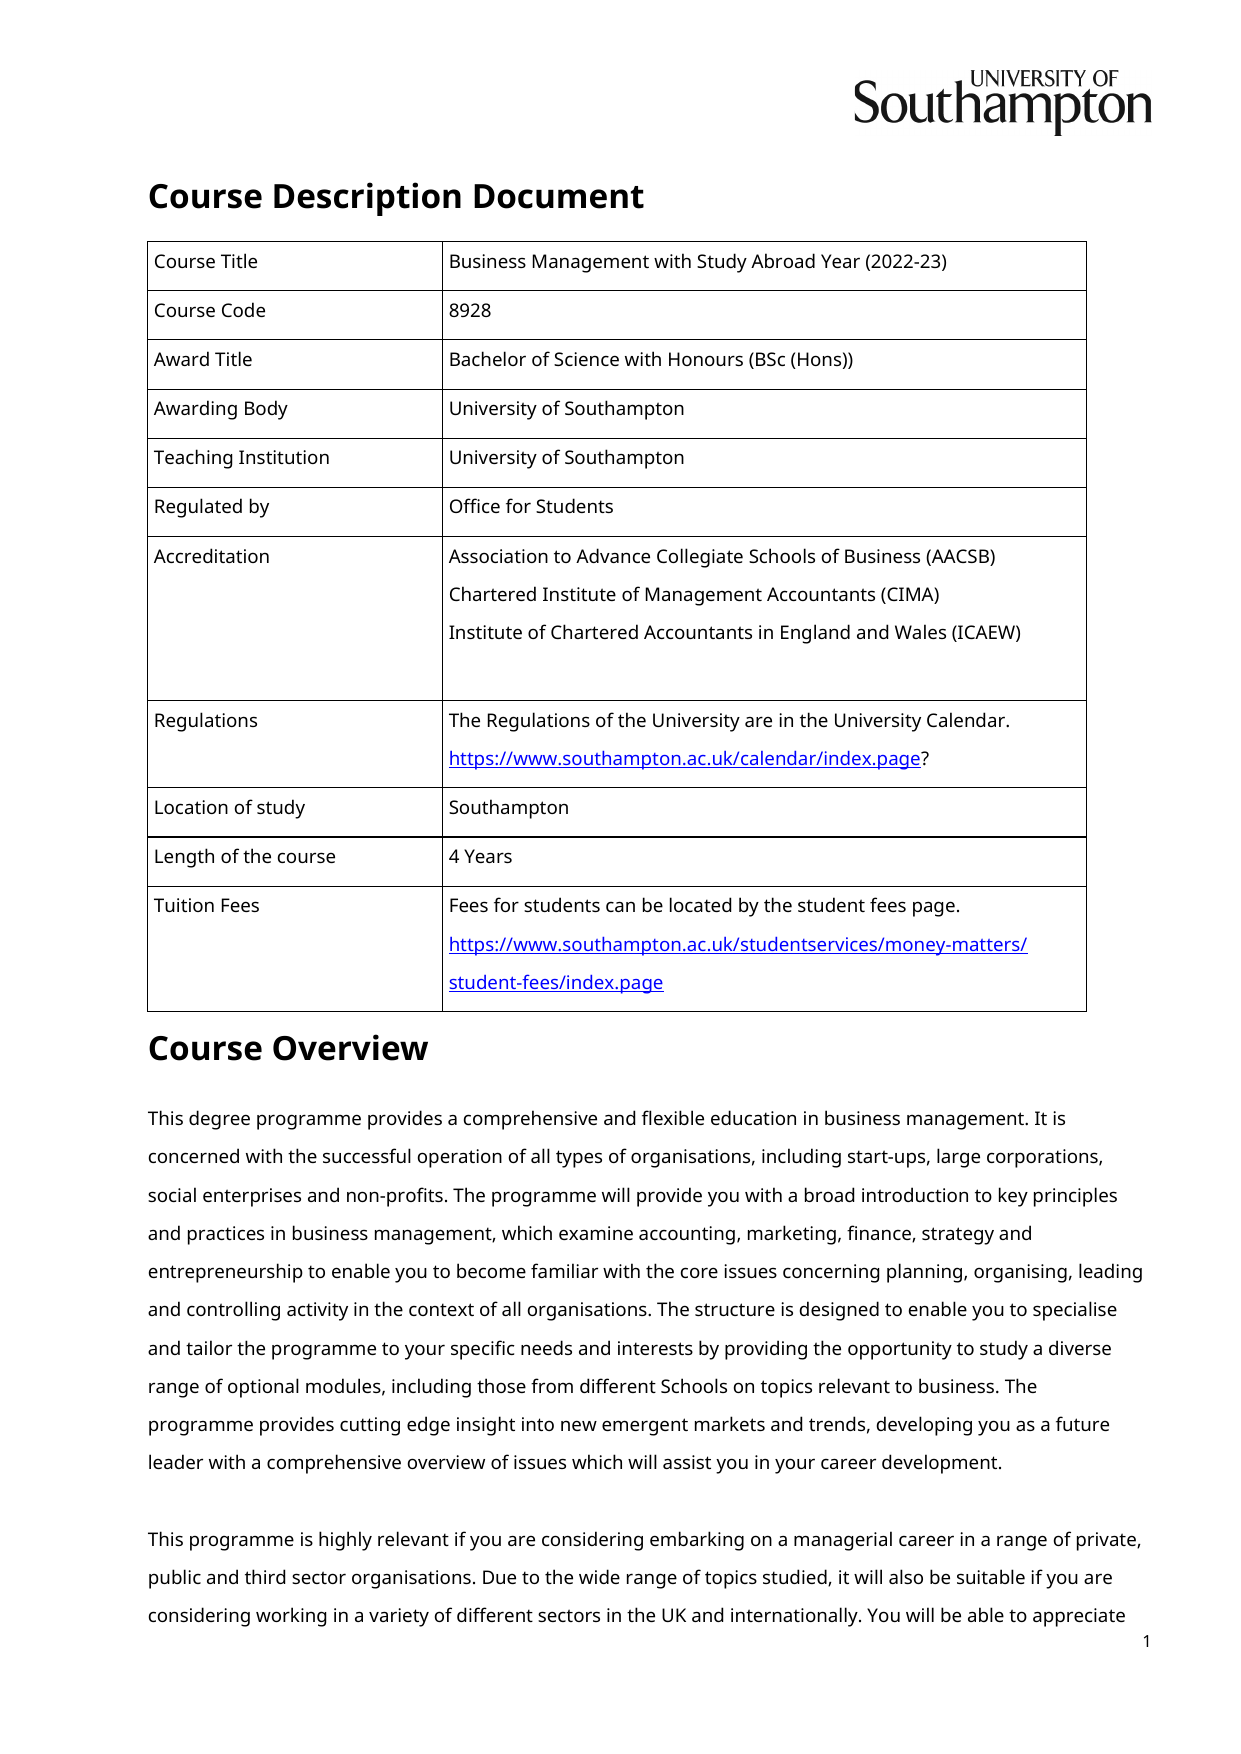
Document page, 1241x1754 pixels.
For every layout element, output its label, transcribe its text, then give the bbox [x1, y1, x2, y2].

table_cell Regulated by [148, 488, 442, 536]
table_cell University of Southampton [443, 390, 1086, 438]
table_cell Awarding Body [148, 390, 442, 438]
table_cell Teaching Institution [148, 439, 442, 487]
table_cell Location of study [148, 788, 442, 836]
table_cell 8928 [443, 291, 1086, 339]
table_cell Accreditation [148, 537, 442, 700]
table_cell Southampton [443, 788, 1086, 836]
subtitle Course Overview [148, 1025, 1152, 1070]
table_cell Tuition Fees [148, 887, 442, 1011]
table_header Course Title [148, 242, 442, 290]
text This degree programme provides a comprehensive and flexible education in business management. It is concerned with the successful operation of all types of organisations, including start-ups, large corporations, social enterprises and non-profits. The programme will provide you with a broad introduction to key principles and practices in business management, which examine accounting, marketing, finance, strategy and entrepreneurship to enable you to become familiar with the core issues concerning planning, organising, leading and controlling activity in the context of all organisations. The structure is designed to enable you to specialise and tailor the programme to your specific needs and interests by providing the opportunity to study a diverse range of optional modules, including those from different Schools on topics relevant to business. The programme provides cutting edge insight into new emergent markets and trends, developing you as a future leader with a comprehensive overview of issues which will assist you in your career development. This programme is highly relevant if you are considering embarking on a managerial career in a range of private, public and third sector organisations. Due to the wide range of topics studied, it will also be suitable if you are considering working in a variety of different sectors in the UK and internationally. You will be able to appreciate [148, 1105, 1145, 1628]
table_cell University of Southampton [443, 439, 1086, 487]
table_cell Office for Students [443, 488, 1086, 536]
table_header Business Management with Study Abroad Year (2022-23) [443, 242, 1086, 290]
table_cell Length of the course [148, 838, 442, 886]
table_cell Course Code [148, 291, 442, 339]
table_cell Regulations [148, 701, 442, 787]
table_cell 4 Years [443, 838, 1086, 886]
table_cell Fees for students can be located by the student fees page. https://www.southampton.ac.uk/studentservices/money-matters/student-fees/index.page [443, 887, 1086, 1011]
table_cell Association to Advance Collegiate Schools of Business (AACSB) Chartered Institute of Management Accountants (CIMA) Institute of Chartered Accountants in England and Wales (ICAEW) [443, 537, 1086, 700]
table_cell Bachelor of Science with Honours (BSc (Hons)) [443, 340, 1086, 388]
table_cell The Regulations of the University are in the University Calendar. https://www.southampton.ac.uk/calendar/index.page? [443, 701, 1086, 787]
table_cell Award Title [148, 340, 442, 388]
subtitle Course Description Document [148, 173, 1152, 218]
